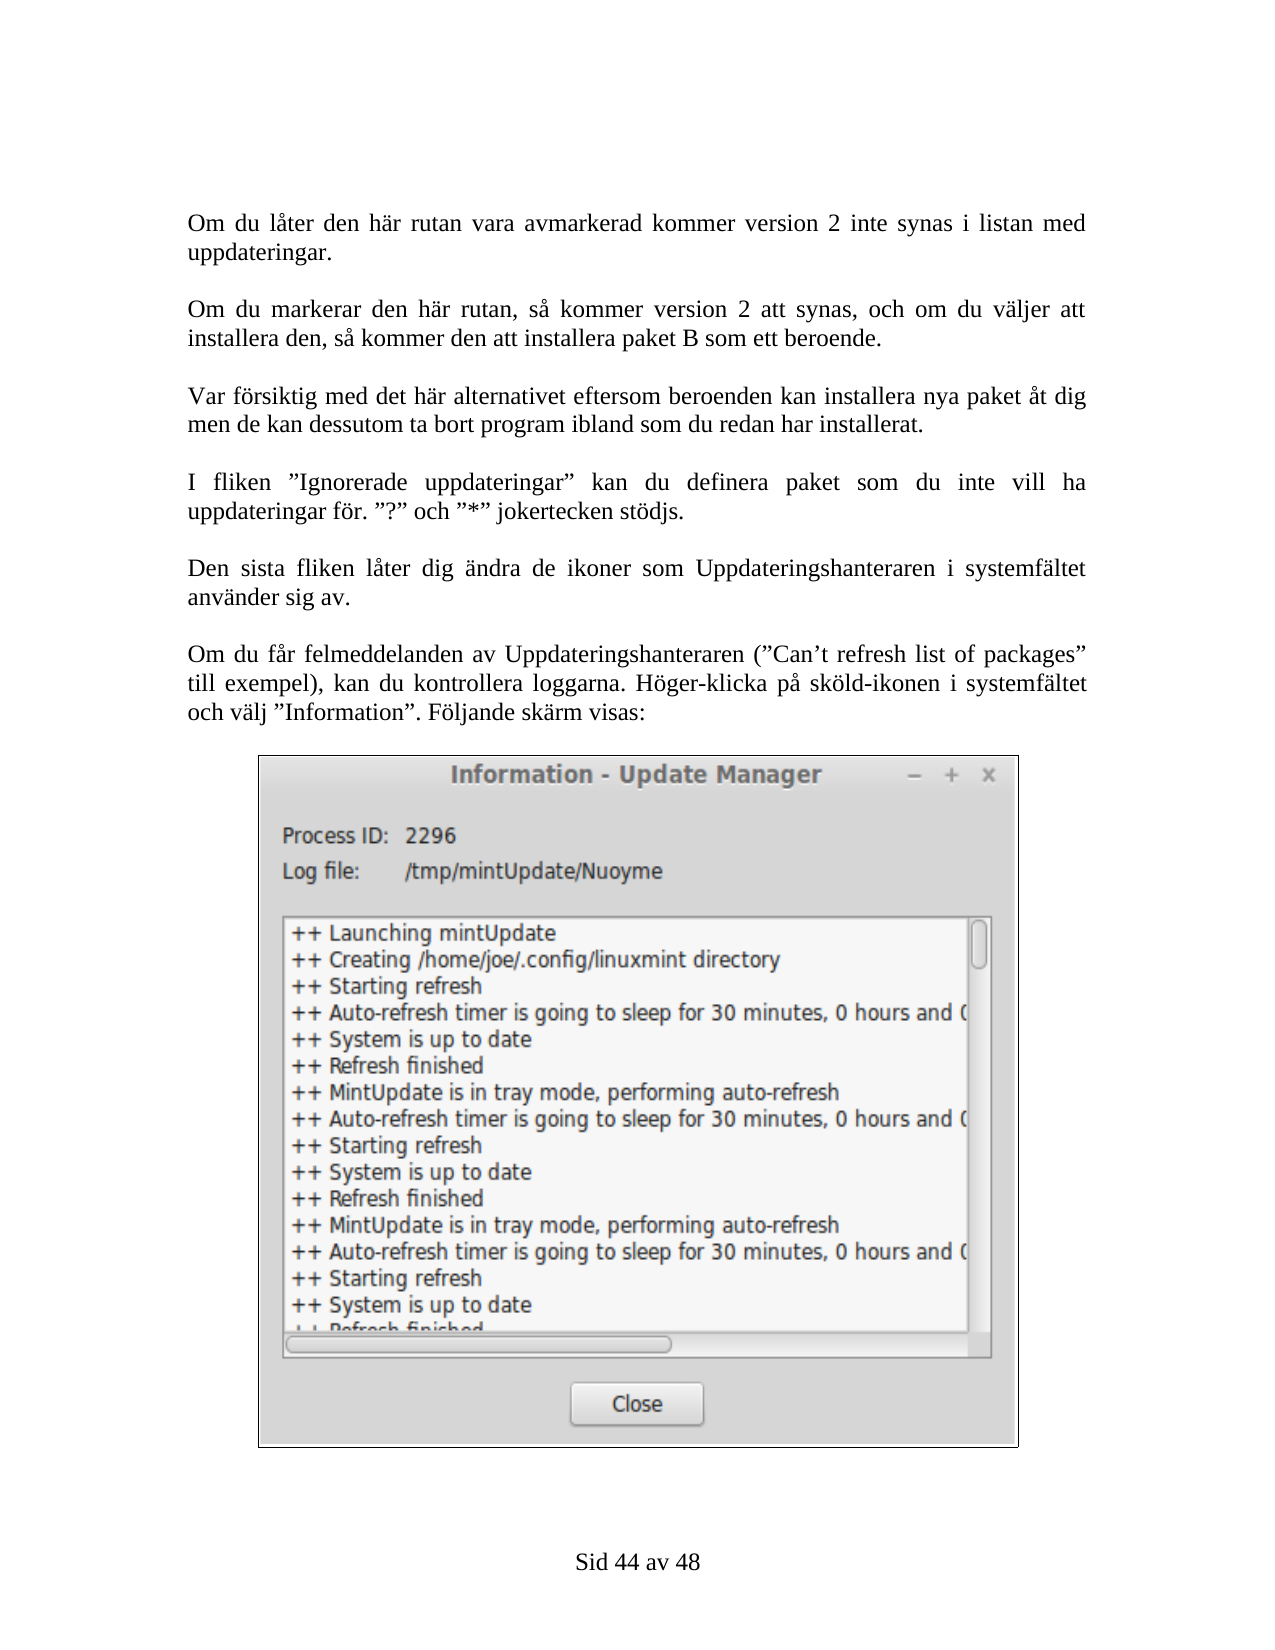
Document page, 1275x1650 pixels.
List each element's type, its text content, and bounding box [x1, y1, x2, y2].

text Om du markerar den här rutan, så kommer version 2 att synas, och om du väljer att installera den, så kommer den att installera paket B som ett beroende. [187, 294, 1087, 352]
text Om du får felmeddelanden av Uppdateringshanteraren (”Can’t refresh list of packages” till exempel), kan du kontrollera loggarna. Höger-klicka på sköld-ikonen i systemfältet och välj ”Information”. Följande skärm visas: [187, 639, 1087, 726]
text Den sista fliken låter dig ändra de ikoner som Uppdateringshanteraren i systemfältet använder sig av. [187, 553, 1087, 611]
text Om du låter den här rutan vara avmarkerad kommer version 2 inte synas i listan med uppdateringar. [187, 208, 1087, 266]
picture [260, 757, 1015, 1444]
text I fliken ”Ignorerade uppdateringar” kan du definera paket som du inte vill ha uppdateringar för. ”?” och ”*” jokertecken stödjs. [187, 467, 1087, 524]
text Var försiktig med det här alternativet eftersom beroenden kan installera nya paket åt dig men de kan dessutom ta bort program ibland som du redan har installerat. [187, 381, 1087, 438]
